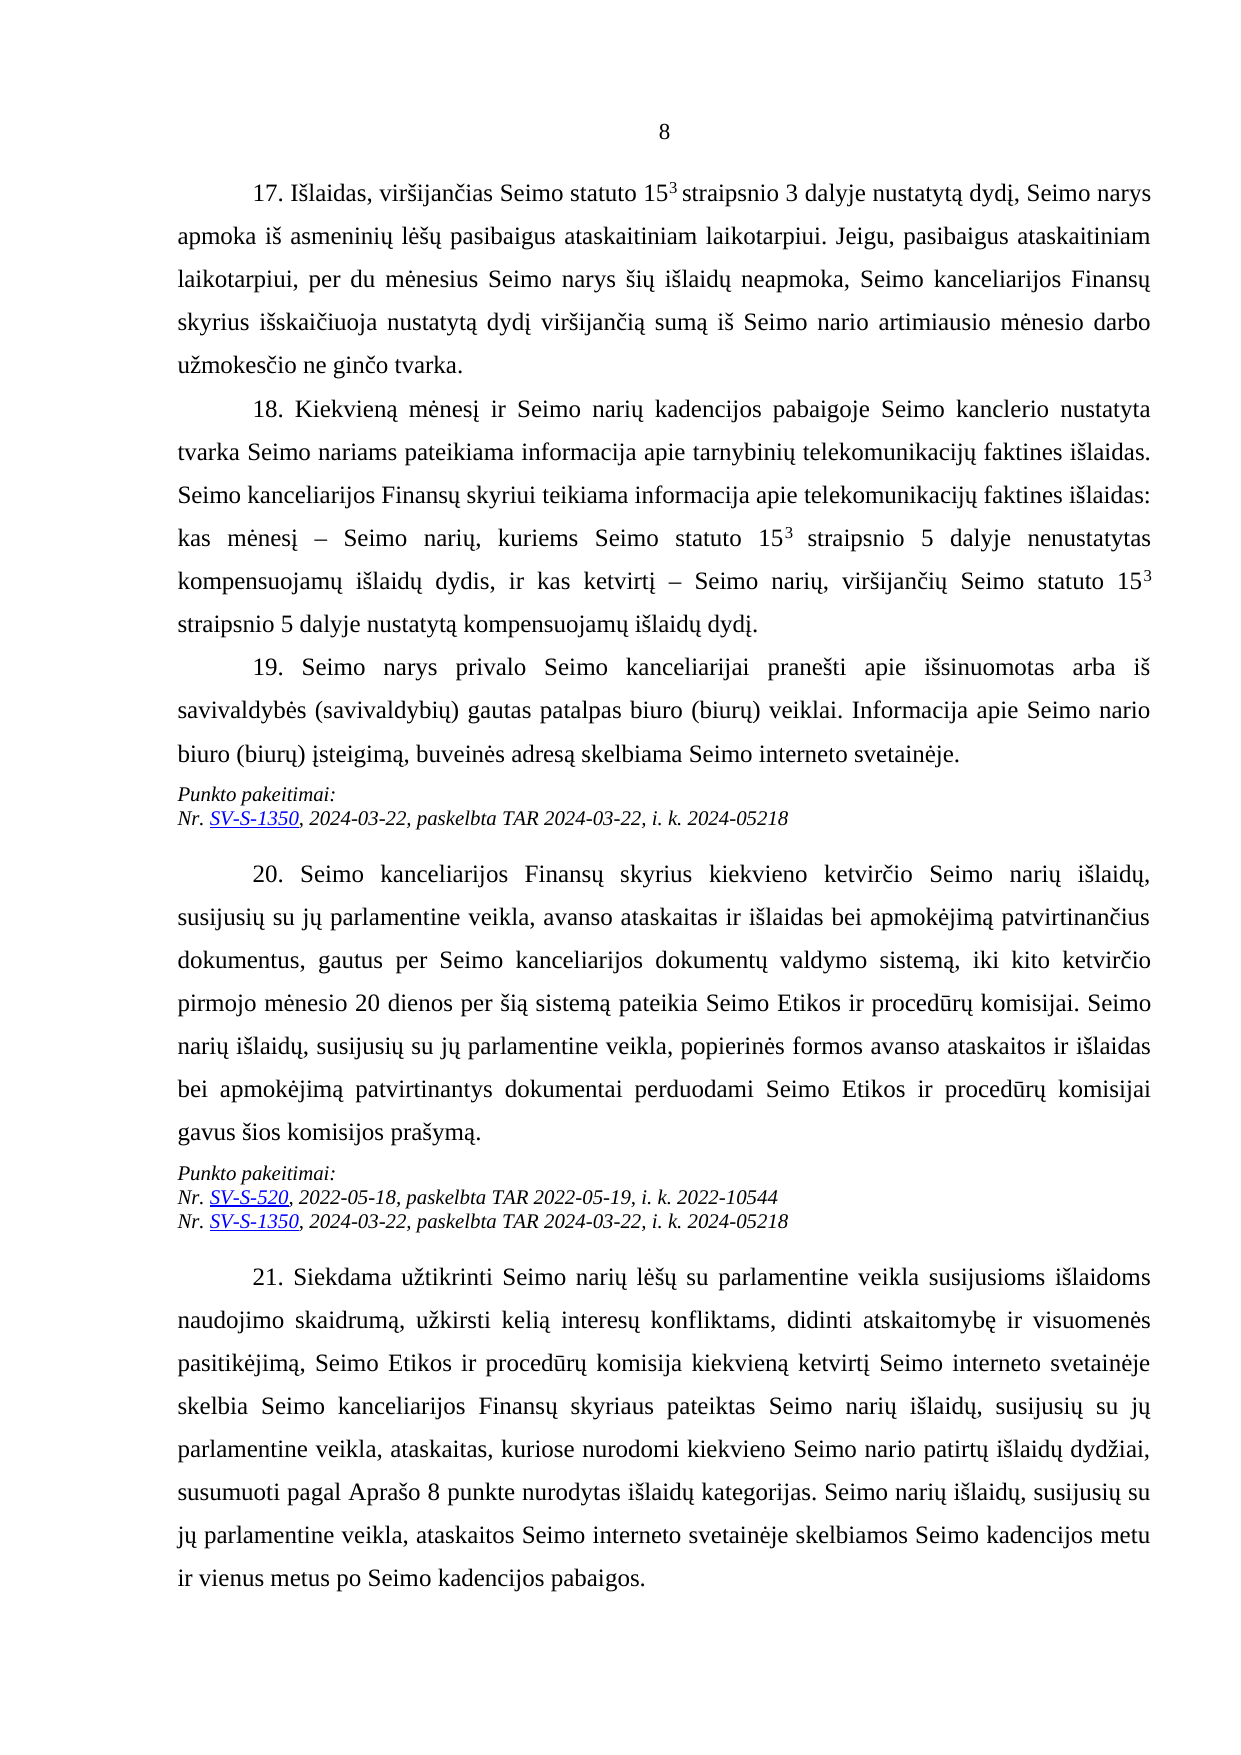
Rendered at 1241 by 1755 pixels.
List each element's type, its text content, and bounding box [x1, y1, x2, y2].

text 18. Kiekvieną mėnesį ir Seimo narių kadencijos pabaigoje Seimo kanclerio nustatyta tvarka Seimo nariams pateikiama informacija apie tarnybinių telekomunikacijų faktines išlaidas. Seimo kanceliarijos Finansų skyriui teikiama informacija apie telekomunikacijų faktines išlaidas: kas mėnesį – Seimo narių, kuriems Seimo statuto 153 straipsnio 5 dalyje nenustatytas kompensuojamų išlaidų dydis, ir kas ketvirtį – Seimo narių, viršijančių Seimo statuto 153 straipsnio 5 dalyje nustatytą kompensuojamų išlaidų dydį. [177, 394, 1152, 638]
text 19. Seimo narys privalo Seimo kanceliarijai pranešti apie išsinuomotas arba iš savivaldybės (savivaldybių) gautas patalpas biuro (biurų) veiklai. Informacija apie Seimo nario biuro (biurų) įsteigimą, buveinės adresą skelbiama Seimo interneto svetainėje. [177, 652, 1152, 767]
text Nr. SV-S-1350, 2024-03-22, paskelbta TAR 2024-03-22, i. k. 2024-05218 [177, 806, 1152, 830]
text Punkto pakeitimai: [177, 1161, 1152, 1185]
text 21. Siekdama užtikrinti Seimo narių lėšų su parlamentine veikla susijusioms išlaidoms naudojimo skaidrumą, užkirsti kelią interesų konfliktams, didinti atskaitomybę ir visuomenės pasitikėjimą, Seimo Etikos ir procedūrų komisija kiekvieną ketvirtį Seimo interneto svetainėje skelbia Seimo kanceliarijos Finansų skyriaus pateiktas Seimo narių išlaidų, susijusių su jų parlamentine veikla, ataskaitas, kuriose nurodomi kiekvieno Seimo nario patirtų išlaidų dydžiai, susumuoti pagal Aprašo 8 punkte nurodytas išlaidų kategorijas. Seimo narių išlaidų, susijusių su jų parlamentine veikla, ataskaitos Seimo interneto svetainėje skelbiamos Seimo kadencijos metu ir vienus metus po Seimo kadencijos pabaigos. [177, 1262, 1152, 1592]
text Nr. SV-S-1350, 2024-03-22, paskelbta TAR 2024-03-22, i. k. 2024-05218 [177, 1209, 1152, 1233]
text Nr. SV-S-520, 2022-05-18, paskelbta TAR 2022-05-19, i. k. 2022-10544 [177, 1185, 1152, 1209]
text Punkto pakeitimai: [177, 782, 1152, 806]
text 17. Išlaidas, viršijančias Seimo statuto 153 straipsnio 3 dalyje nustatytą dydį, Seimo narys apmoka iš asmeninių lėšų pasibaigus ataskaitiniam laikotarpiui. Jeigu, pasibaigus ataskaitiniam laikotarpiui, per du mėnesius Seimo narys šių išlaidų neapmoka, Seimo kanceliarijos Finansų skyrius išskaičiuoja nustatytą dydį viršijančią sumą iš Seimo nario artimiausio mėnesio darbo užmokesčio ne ginčo tvarka. [177, 178, 1152, 379]
text 20. Seimo kanceliarijos Finansų skyrius kiekvieno ketvirčio Seimo narių išlaidų, susijusių su jų parlamentine veikla, avanso ataskaitas ir išlaidas bei apmokėjimą patvirtinančius dokumentus, gautus per Seimo kanceliarijos dokumentų valdymo sistemą, iki kito ketvirčio pirmojo mėnesio 20 dienos per šią sistemą pateikia Seimo Etikos ir procedūrų komisijai. Seimo narių išlaidų, susijusių su jų parlamentine veikla, popierinės formos avanso ataskaitos ir išlaidas bei apmokėjimą patvirtinantys dokumentai perduodami Seimo Etikos ir procedūrų komisijai gavus šios komisijos prašymą. [177, 859, 1152, 1146]
